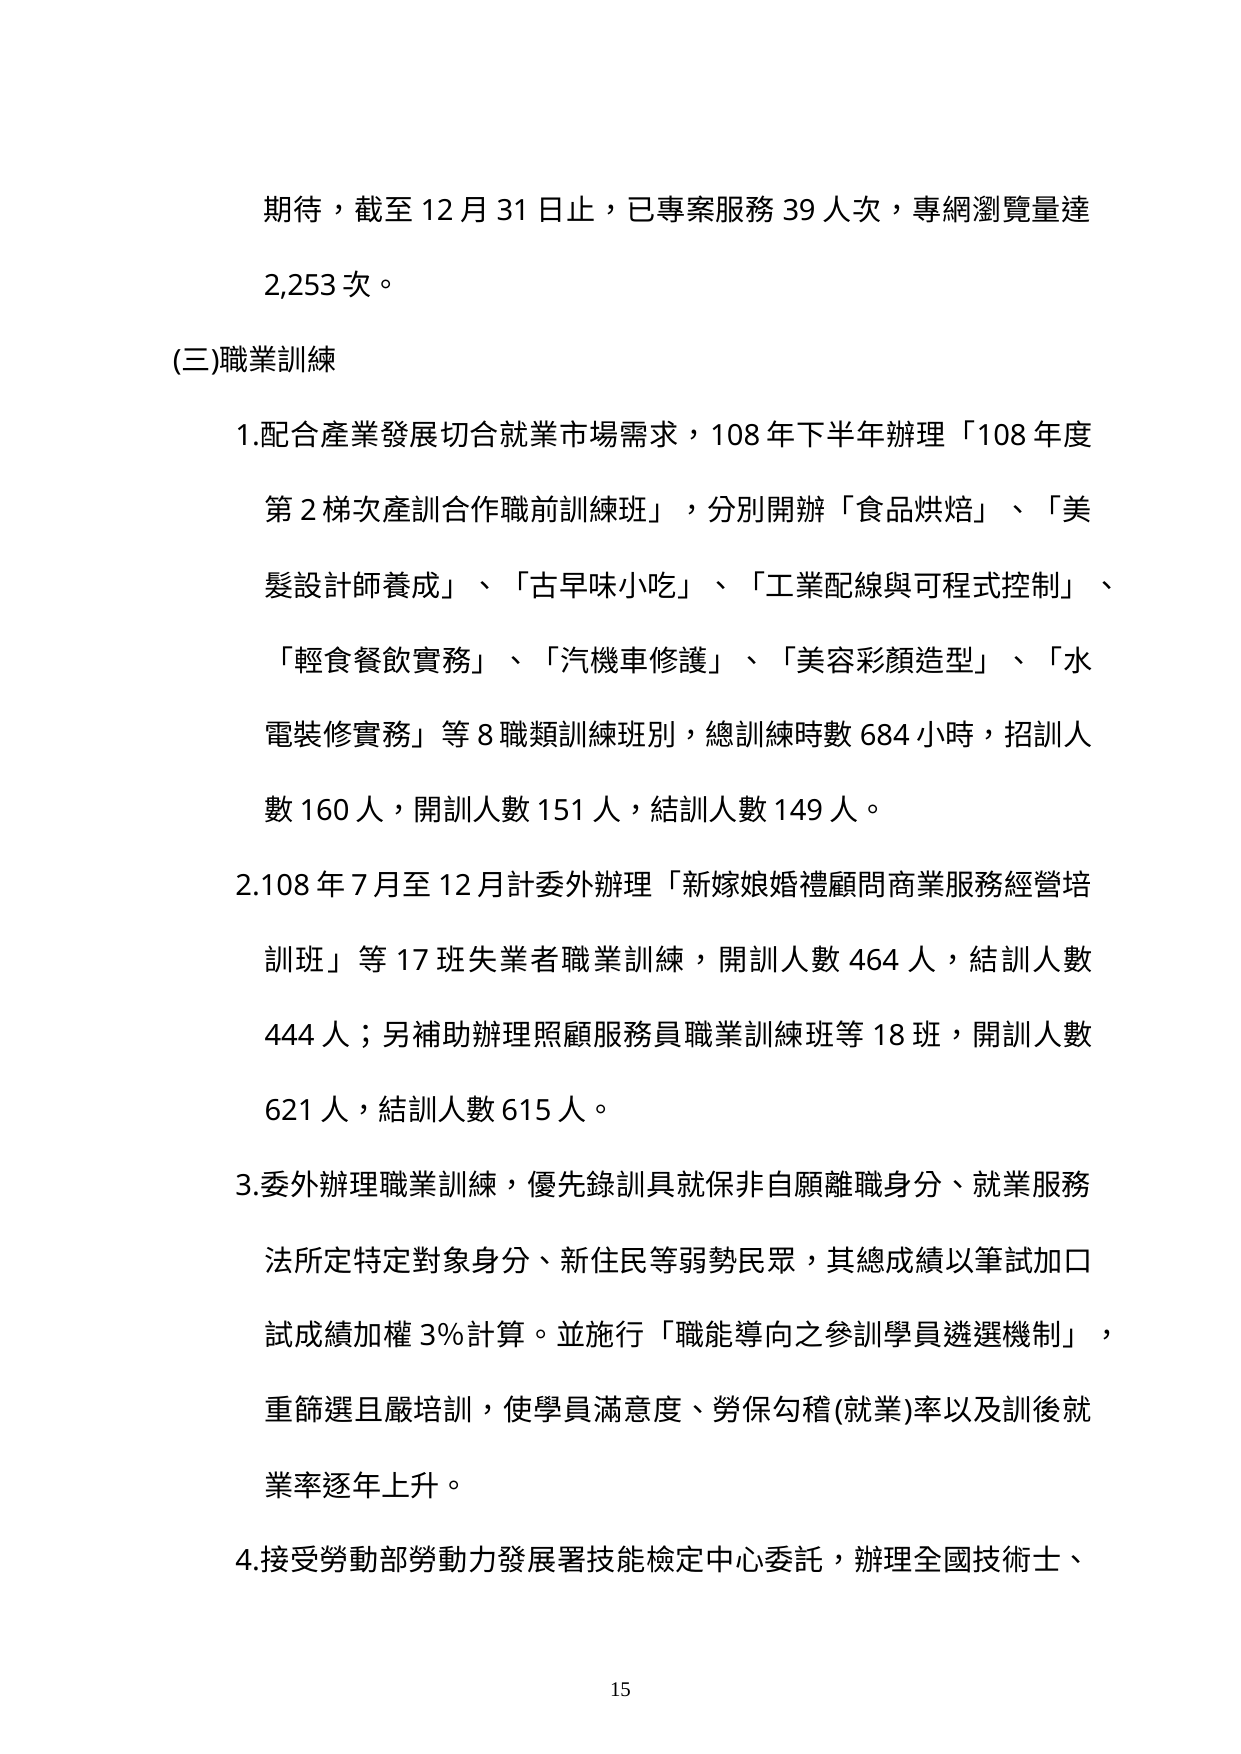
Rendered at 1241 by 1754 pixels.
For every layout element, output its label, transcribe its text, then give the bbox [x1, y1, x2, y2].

text 1.配合產業發展切合就業市場需求，108年下半年辦理「108年度第2梯次產訓合作職前訓練班」，分別開辦「食品烘焙」、「美髮設計師養成」、「古早味小吃」、「工業配線與可程式控制」、「輕食餐飲實務」、「汽機車修護」、「美容彩顏造型」、「水電裝修實務」等8職類訓練班別，總訓練時數684小時，招訓人數160人，開訓人數151人，結訓人數149人。 [235, 389, 1092, 839]
text (三)職業訓練 [173, 314, 1092, 389]
text 3.委外辦理職業訓練，優先錄訓具就保非自願離職身分、就業服務法所定特定對象身分、新住民等弱勢民眾，其總成績以筆試加口試成績加權3％計算。並施行「職能導向之參訓學員遴選機制」，重篩選且嚴培訓，使學員滿意度、勞保勾稽(就業)率以及訓後就業率逐年上升。 [235, 1139, 1092, 1514]
text 4.接受勞動部勞動力發展署技能檢定中心委託，辦理全國技術士、 [235, 1514, 1092, 1589]
text 期待，截至12月31日止，已專案服務39人次，專網瀏覽量達2,253次。 [235, 164, 1092, 314]
text 2.108年7月至12月計委外辦理「新嫁娘婚禮顧問商業服務經營培訓班」等17班失業者職業訓練，開訓人數464人，結訓人數444人；另補助辦理照顧服務員職業訓練班等18班，開訓人數621人，結訓人數615人。 [235, 839, 1092, 1139]
